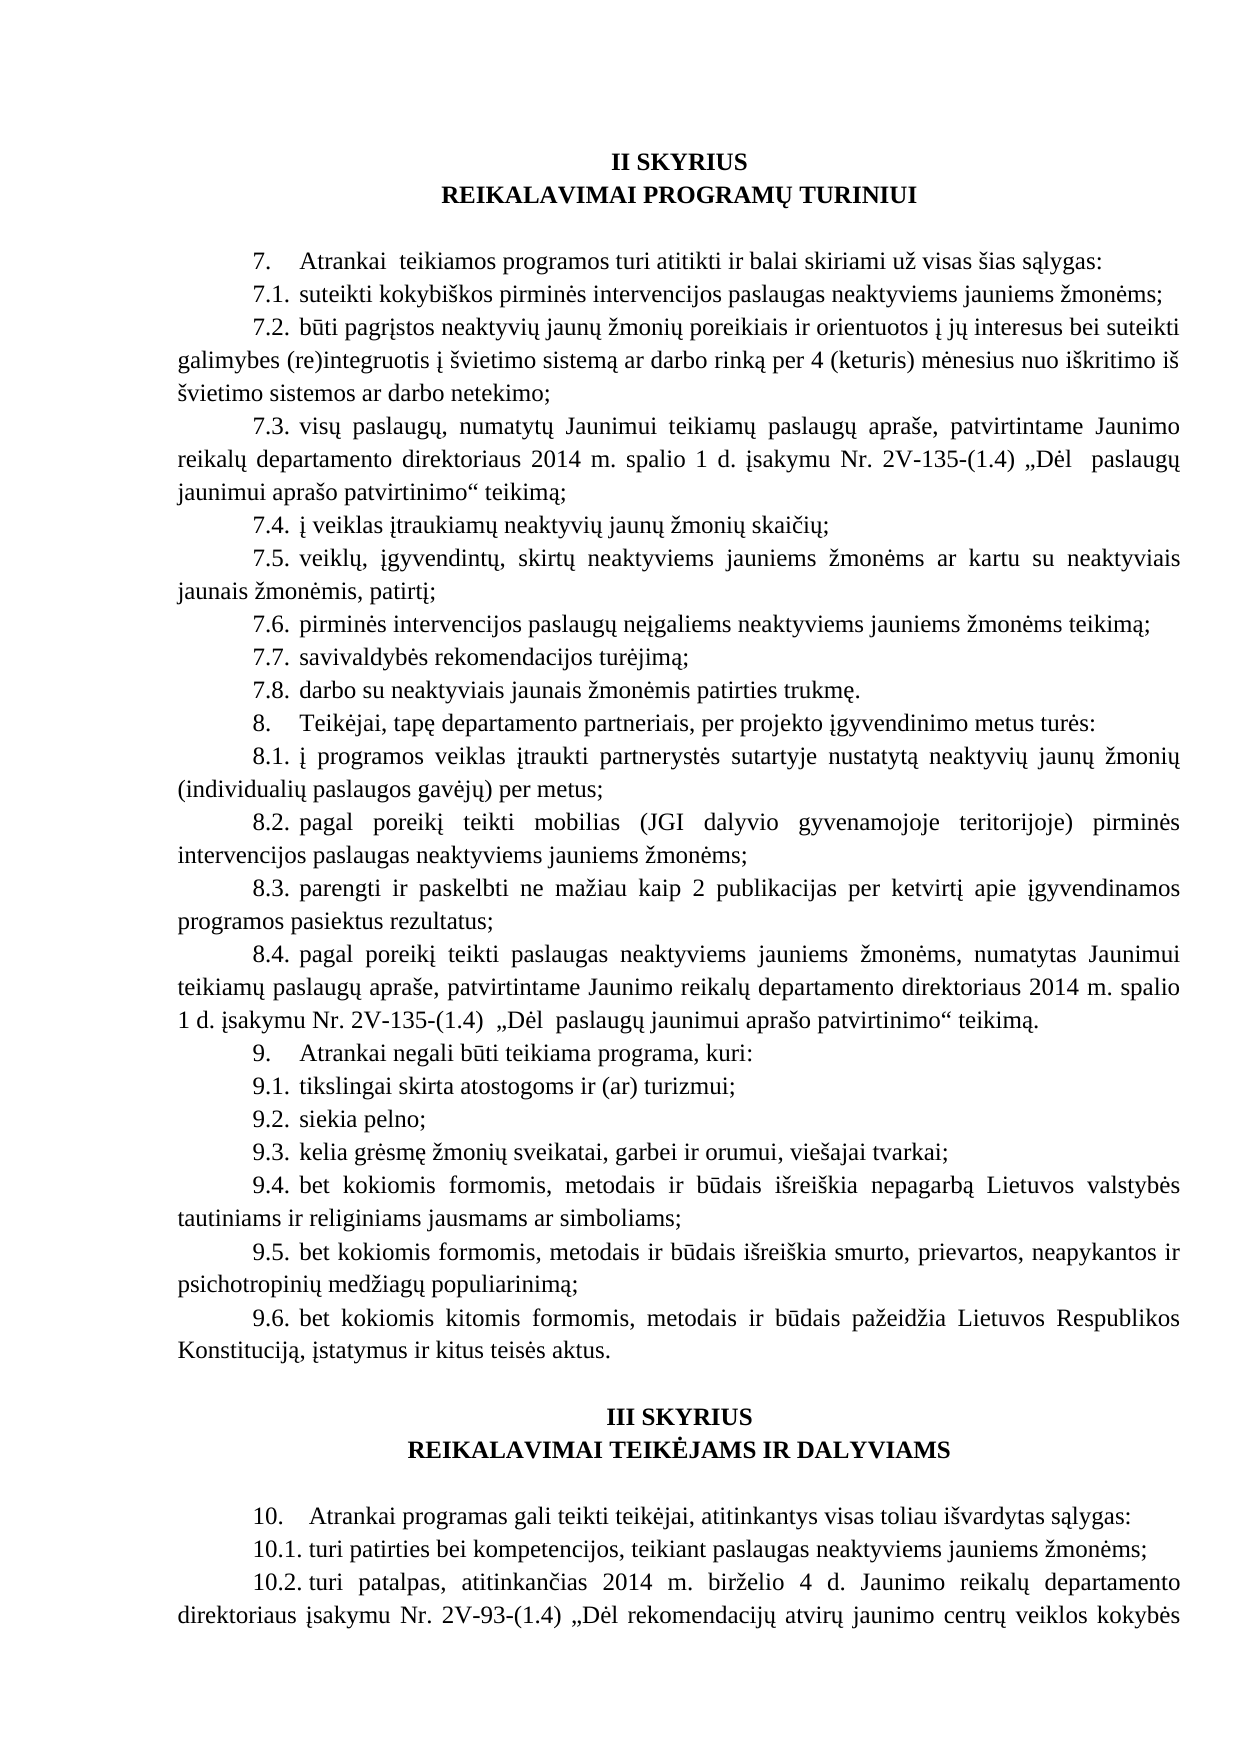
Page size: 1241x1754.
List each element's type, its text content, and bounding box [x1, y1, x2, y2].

text 7. Atrankai teikiamos programos turi atitikti ir balai skiriami už visas šias sąlygas: [177, 246, 1181, 275]
text 7.2. būti pagrįstos neaktyvių jaunų žmonių poreikiais ir orientuotos į jų interesus bei suteikti galimybes (re)integruotis į švietimo sistemą ar darbo rinką per 4 (keturis) mėnesius nuo iškritimo iš švietimo sistemos ar darbo netekimo; [177, 312, 1181, 407]
text II SKYRIUS [177, 147, 1181, 176]
text 9.4. bet kokiomis formomis, metodais ir būdais išreiškia nepagarbą Lietuvos valstybės tautiniams ir religiniams jausmams ar simboliams; [177, 1171, 1181, 1232]
text 7.6. pirminės intervencijos paslaugų neįgaliems neaktyviems jauniems žmonėms teikimą; [177, 609, 1181, 638]
text 7.7. savivaldybės rekomendacijos turėjimą; [177, 642, 1181, 671]
text REIKALAVIMAI TEIKĖJAMS IR DALYVIAMS [177, 1435, 1181, 1463]
text 7.4. į veiklas įtraukiamų neaktyvių jaunų žmonių skaičių; [177, 510, 1181, 539]
text 9.3. kelia grėsmę žmonių sveikatai, garbei ir orumui, viešajai tvarkai; [177, 1137, 1181, 1166]
text 8.4. pagal poreikį teikti paslaugas neaktyviems jauniems žmonėms, numatytas Jaunimui teikiamų paslaugų apraše, patvirtintame Jaunimo reikalų departamento direktoriaus 2014 m. spalio 1 d. įsakymu Nr. 2V-135-(1.4) „Dėl paslaugų jaunimui aprašo patvirtinimo“ teikimą. [177, 939, 1181, 1034]
text 8.2. pagal poreikį teikti mobilias (JGI dalyvio gyvenamojoje teritorijoje) pirminės intervencijos paslaugas neaktyviems jauniems žmonėms; [177, 807, 1181, 869]
text 9.5. bet kokiomis formomis, metodais ir būdais išreiškia smurto, prievartos, neapykantos ir psichotropinių medžiagų populiarinimą; [177, 1237, 1181, 1298]
text 10.1. turi patirties bei kompetencijos, teikiant paslaugas neaktyviems jauniems žmonėms; [177, 1534, 1181, 1562]
text 7.1. suteikti kokybiškos pirminės intervencijos paslaugas neaktyviems jauniems žmonėms; [177, 279, 1181, 308]
text 8. Teikėjai, tapę departamento partneriais, per projekto įgyvendinimo metus turės: [177, 708, 1181, 737]
text 7.5. veiklų, įgyvendintų, skirtų neaktyviems jauniems žmonėms ar kartu su neaktyviais jaunais žmonėmis, patirtį; [177, 543, 1181, 605]
text 10. Atrankai programas gali teikti teikėjai, atitinkantys visas toliau išvardytas sąlygas: [177, 1501, 1181, 1529]
text 9.1. tikslingai skirta atostogoms ir (ar) turizmui; [177, 1071, 1181, 1100]
text 8.3. parengti ir paskelbti ne mažiau kaip 2 publikacijas per ketvirtį apie įgyvendinamos programos pasiektus rezultatus; [177, 873, 1181, 935]
text 9. Atrankai negali būti teikiama programa, kuri: [177, 1038, 1181, 1067]
text 9.6. bet kokiomis kitomis formomis, metodais ir būdais pažeidžia Lietuvos Respublikos Konstituciją, įstatymus ir kitus teisės aktus. [177, 1303, 1181, 1364]
text 7.8. darbo su neaktyviais jaunais žmonėmis patirties trukmę. [177, 675, 1181, 704]
text 10.2. turi patalpas, atitinkančias 2014 m. birželio 4 d. Jaunimo reikalų departamento direktoriaus įsakymu Nr. 2V-93-(1.4) „Dėl rekomendacijų atvirų jaunimo centrų veiklos kokybės [177, 1567, 1181, 1628]
text REIKALAVIMAI PROGRAMŲ TURINIUI [177, 180, 1181, 209]
text 9.2. siekia pelno; [177, 1104, 1181, 1133]
text 8.1. į programos veiklas įtraukti partnerystės sutartyje nustatytą neaktyvių jaunų žmonių (individualių paslaugos gavėjų) per metus; [177, 741, 1181, 803]
text 7.3. visų paslaugų, numatytų Jaunimui teikiamų paslaugų apraše, patvirtintame Jaunimo reikalų departamento direktoriaus 2014 m. spalio 1 d. įsakymu Nr. 2V-135-(1.4) „Dėl paslaugų jaunimui aprašo patvirtinimo“ teikimą; [177, 411, 1181, 506]
text III SKYRIUS [177, 1402, 1181, 1430]
